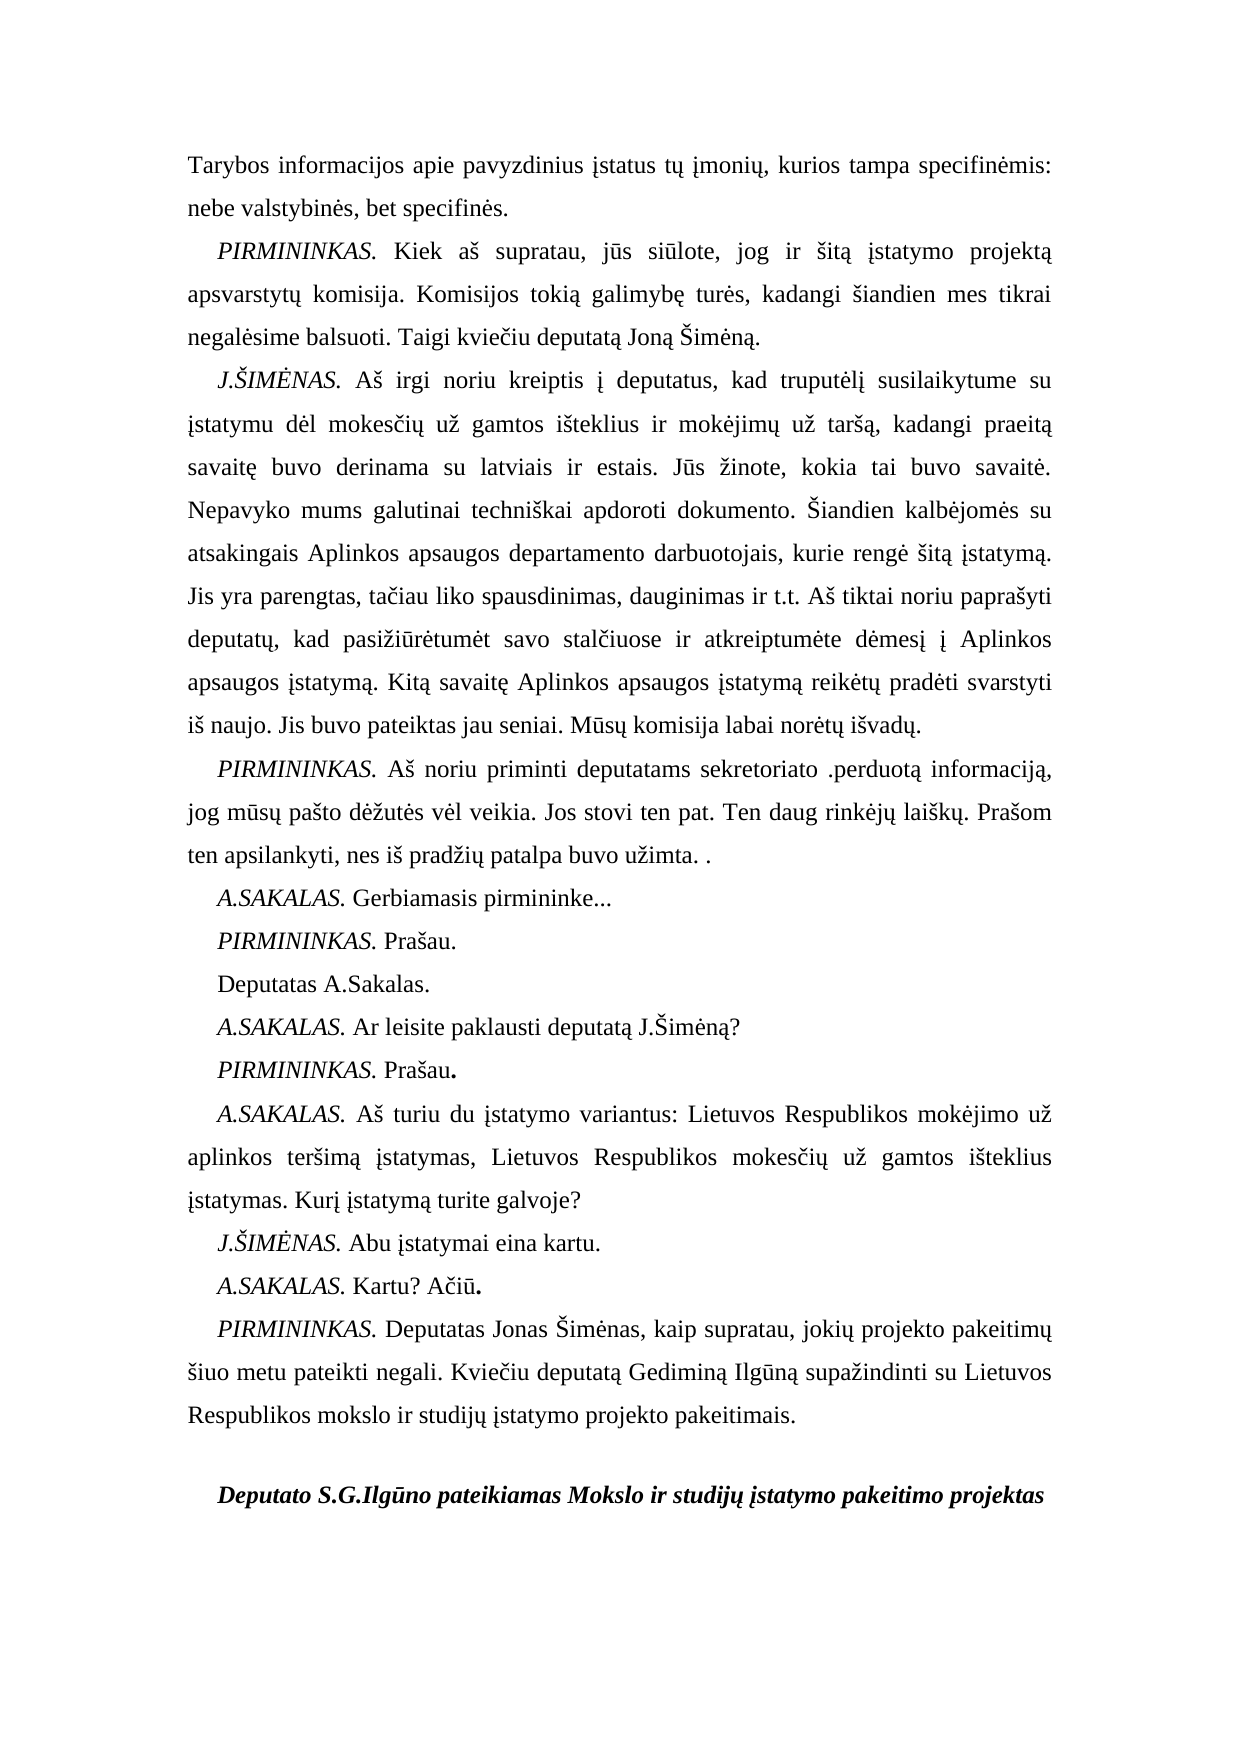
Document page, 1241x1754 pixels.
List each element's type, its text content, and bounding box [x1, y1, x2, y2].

text PIRMININKAS. Deputatas Jonas Šimėnas, kaip supratau, jokių projekto pakeitimų šiuo metu pateikti negali. Kviečiu deputatą Gediminą Ilgūną supažindinti su Lietuvos Respublikos mokslo ir studijų įstatymo projekto pakeitimais. [187, 1314, 1053, 1429]
text PIRMININKAS. Kiek aš supratau, jūs siūlote, jog ir šitą įstatymo projektą apsvarstytų komisija. Komisijos tokią galimybę turės, kadangi šiandien mes tikrai negalėsime balsuoti. Taigi kviečiu deputatą Joną Šimėną. [187, 236, 1053, 351]
text A.SAKALAS. Gerbiamasis pirmininke... [187, 883, 1053, 912]
text A.SAKALAS. Ar leisite paklausti deputatą J.Šimėną? [187, 1012, 1053, 1041]
text A.SAKALAS. Kartu? Ačiū. [187, 1271, 1053, 1300]
text PIRMININKAS. Prašau. [187, 926, 1053, 955]
text Deputatas A.Sakalas. [187, 969, 1053, 998]
text PIRMININKAS. Aš noriu priminti deputatams sekretoriato .perduotą informaciją, jog mūsų pašto dėžutės vėl veikia. Jos stovi ten pat. Ten daug rinkėjų laiškų. Prašom ten apsilankyti, nes iš pradžių patalpa buvo užimta. . [187, 754, 1053, 869]
text PIRMININKAS. Prašau. [187, 1056, 1053, 1084]
text Tarybos informacijos apie pavyzdinius įstatus tų įmonių, kurios tampa specifinėmis: nebe valstybinės, bet specifinės. [187, 150, 1053, 222]
subtitle Deputato S.G.Ilgūno pateikiamas Mokslo ir studijų įstatymo pakeitimo projektas [187, 1480, 1053, 1508]
text J.ŠIMĖNAS. Abu įstatymai eina kartu. [187, 1228, 1053, 1257]
text A.SAKALAS. Aš turiu du įstatymo variantus: Lietuvos Respublikos mokėjimo už aplinkos teršimą įstatymas, Lietuvos Respublikos mokesčių už gamtos išteklius įstatymas. Kurį įstatymą turite galvoje? [187, 1099, 1053, 1214]
text J.ŠIMĖNAS. Aš irgi noriu kreiptis į deputatus, kad truputėlį susilaikytume su įstatymu dėl mokesčių už gamtos išteklius ir mokėjimų už taršą, kadangi praeitą savaitę buvo derinama su latviais ir estais. Jūs žinote, kokia tai buvo savaitė. Nepavyko mums galutinai techniškai apdoroti dokumento. Šiandien kalbėjomės su atsakingais Aplinkos apsaugos departamento darbuotojais, kurie rengė šitą įstatymą. Jis yra parengtas, tačiau liko spausdinimas, dauginimas ir t.t. Aš tiktai noriu paprašyti deputatų, kad pasižiūrėtumėt savo stalčiuose ir atkreiptumėte dėmesį į Aplinkos apsaugos įstatymą. Kitą savaitę Aplinkos apsaugos įstatymą reikėtų pradėti svarstyti iš naujo. Jis buvo pateiktas jau seniai. Mūsų komisija labai norėtų išvadų. [187, 366, 1053, 739]
